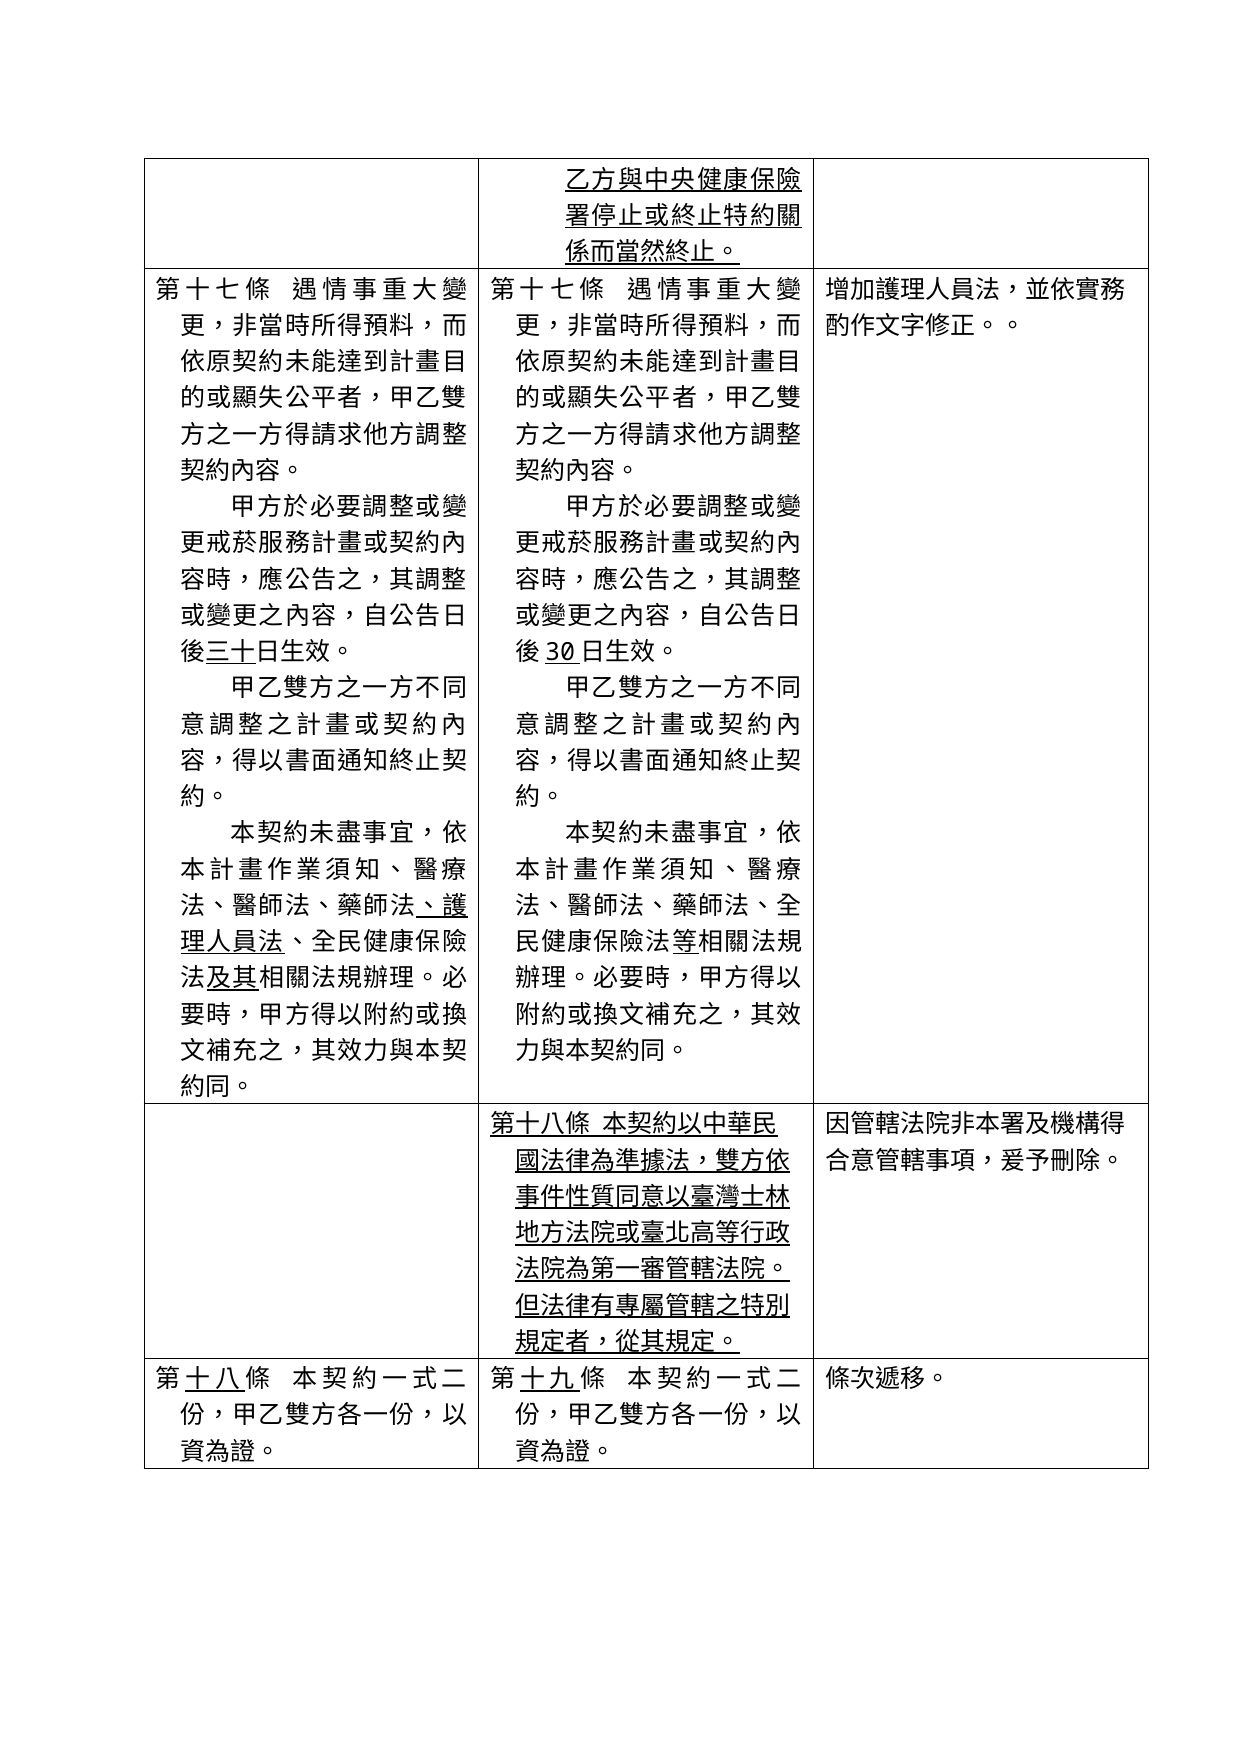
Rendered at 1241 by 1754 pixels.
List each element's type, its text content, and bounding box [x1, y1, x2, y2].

table_cell 第十七條 遇情事重大變更，非當時所得預料，而依原契約未能達到計畫目的或顯失公平者，甲乙雙方之一方得請求他方調整契約內容。 甲方於必要調整或變更戒菸服務計畫或契約內容時，應公告之，其調整或變更之內容，自公告日後三十日生效。 甲乙雙方之一方不同意調整之計畫或契約內容，得以書面通知終止契約。 本契約未盡事宜，依本計畫作業須知、醫療法、醫師法、藥師法、護理人員法、全民健康保險法及其相關法規辦理。必要時，甲方得以附約或換文補充之，其效力與本契約同。 [145, 269, 478, 1103]
table_cell 增加護理人員法，並依實務酌作文字修正。。 [814, 269, 1148, 1103]
table_cell 第十八條 本契約以中華民國法律為準據法，雙方依事件性質同意以臺灣士林地方法院或臺北高等行政法院為第一審管轄法院。但法律有專屬管轄之特別規定者，從其規定。 [479, 1104, 813, 1358]
table_cell 第十七條 遇情事重大變更，非當時所得預料，而依原契約未能達到計畫目的或顯失公平者，甲乙雙方之一方得請求他方調整契約內容。 甲方於必要調整或變更戒菸服務計畫或契約內容時，應公告之，其調整或變更之內容，自公告日後30日生效。 甲乙雙方之一方不同意調整之計畫或契約內容，得以書面通知終止契約。 本契約未盡事宜，依本計畫作業須知、醫療法、醫師法、藥師法、全民健康保險法等相關法規辦理。必要時，甲方得以附約或換文補充之，其效力與本契約同。 [479, 269, 813, 1103]
table_cell 乙方與中央健康保險署停止或終止特約關係而當然終止。 [479, 159, 813, 268]
table_cell [145, 159, 478, 268]
table_cell [814, 159, 1148, 268]
table_cell 第十九條 本契約一式二份，甲乙雙方各一份，以資為證。 [479, 1359, 813, 1467]
table_cell [145, 1104, 478, 1358]
table_cell 第十八條 本契約一式二份，甲乙雙方各一份，以資為證。 [145, 1359, 478, 1467]
table_cell 因管轄法院非本署及機構得合意管轄事項，爰予刪除。 [814, 1104, 1148, 1358]
table_cell 條次遞移。 [814, 1359, 1148, 1467]
